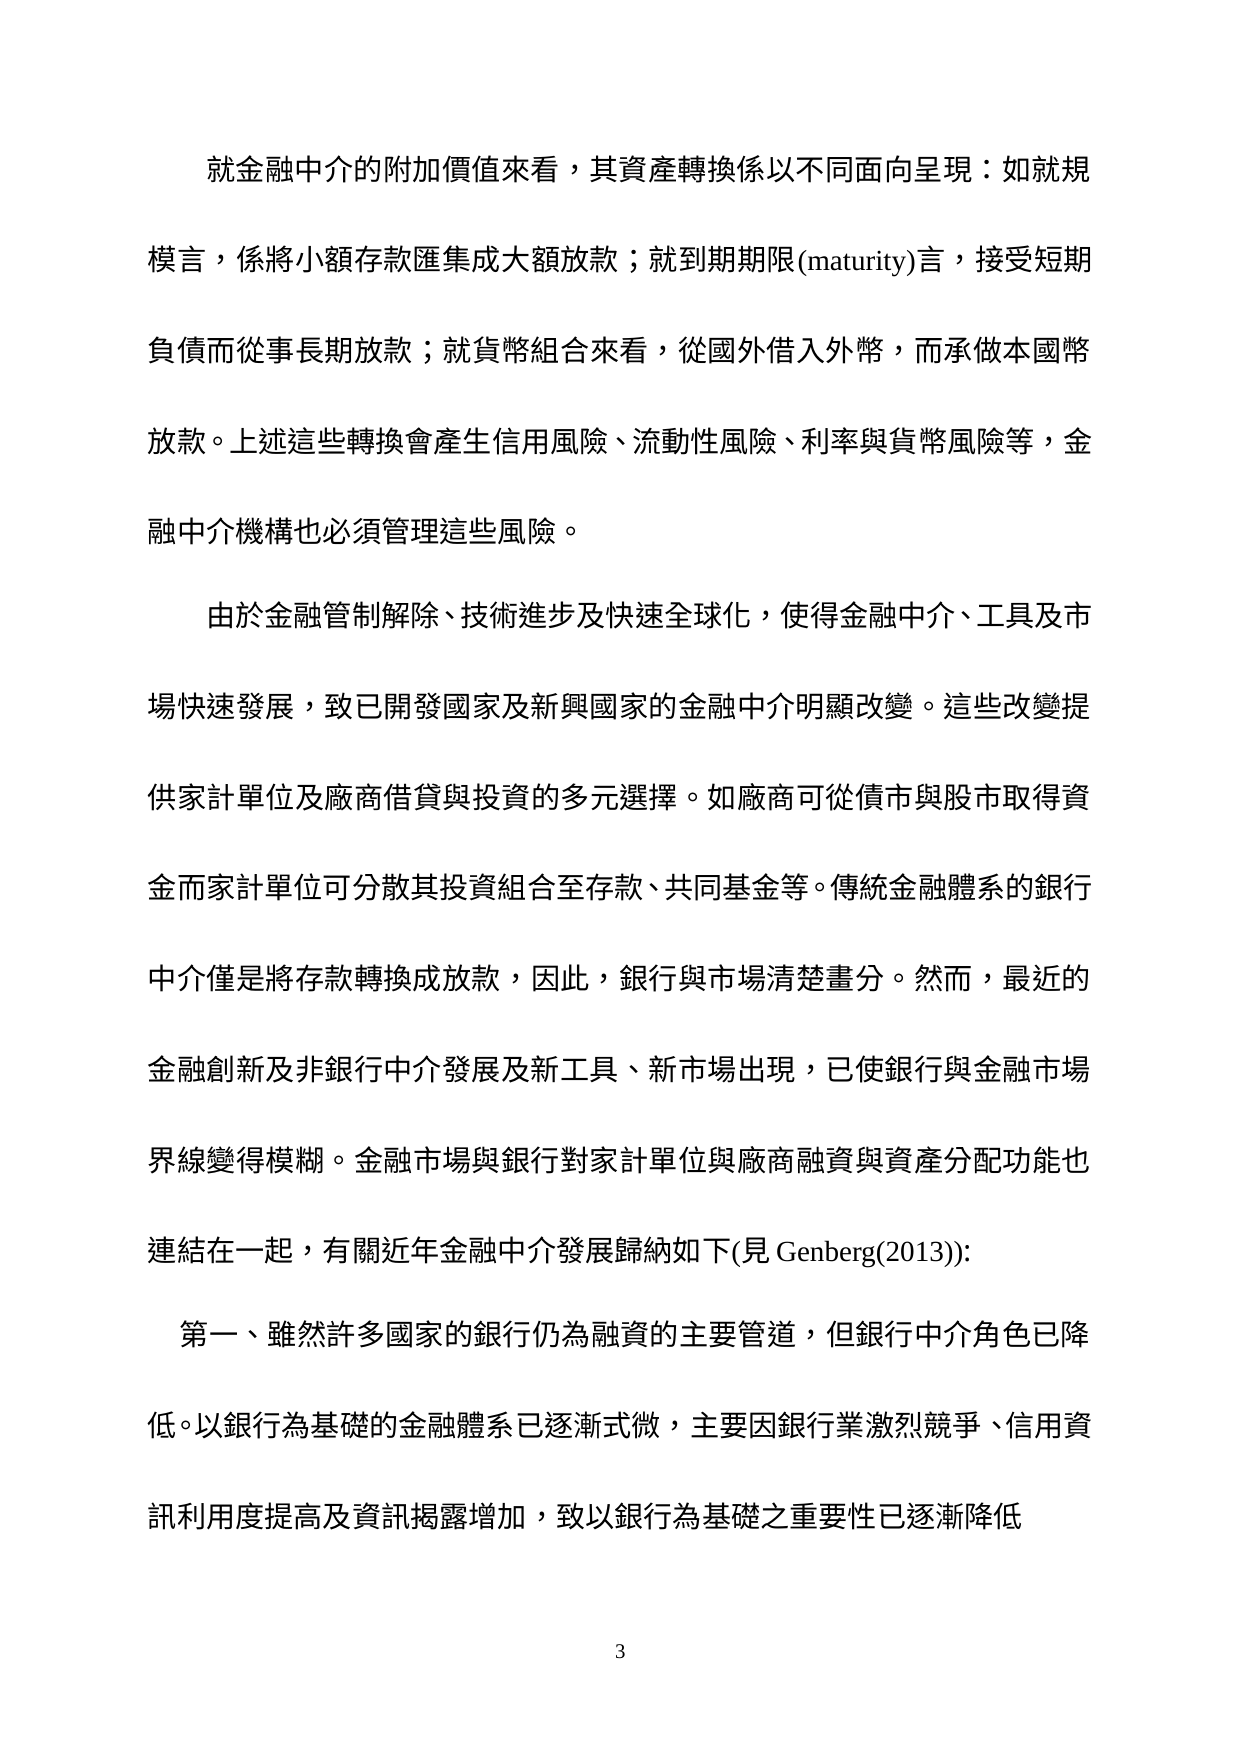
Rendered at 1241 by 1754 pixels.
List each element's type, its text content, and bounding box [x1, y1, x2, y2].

text 由於金融管制解除、技術進步及快速全球化，使得金融中介、工具及市場快速發展，致已開發國家及新興國家的金融中介明顯改變。這些改變提供家計單位及廠商借貸與投資的多元選擇。如廠商可從債市與股市取得資金而家計單位可分散其投資組合至存款、共同基金等。傳統金融體系的銀行中介僅是將存款轉換成放款，因此，銀行與市場清楚畫分。然而，最近的金融創新及非銀行中介發展及新工具、新市場出現，已使銀行與金融市場界線變得模糊。金融市場與銀行對家計單位與廠商融資與資產分配功能也連結在一起，有關近年金融中介發展歸納如下(見Genberg(2013)): [148, 576, 1093, 1287]
text 第一、雖然許多國家的銀行仍為融資的主要管道，但銀行中介角色已降低。以銀行為基礎的金融體系已逐漸式微，主要因銀行業激烈競爭 、信用資訊利用度提高及資訊揭露增加，致以銀行為基礎之重要性已逐漸降低 [148, 1295, 1093, 1552]
text 就金融中介的附加價值來看，其資產轉換係以不同面向呈現：如就規模言，係將小額存款匯集成大額放款；就到期期限(maturity)言，接受短期負債而從事長期放款；就貨幣組合來看，從國外借入外幣，而承做本國幣放款。上述這些轉換會產生信用風險、流動性風險、利率與貨幣風險等，金融中介機構也必須管理這些風險。 [148, 130, 1093, 568]
